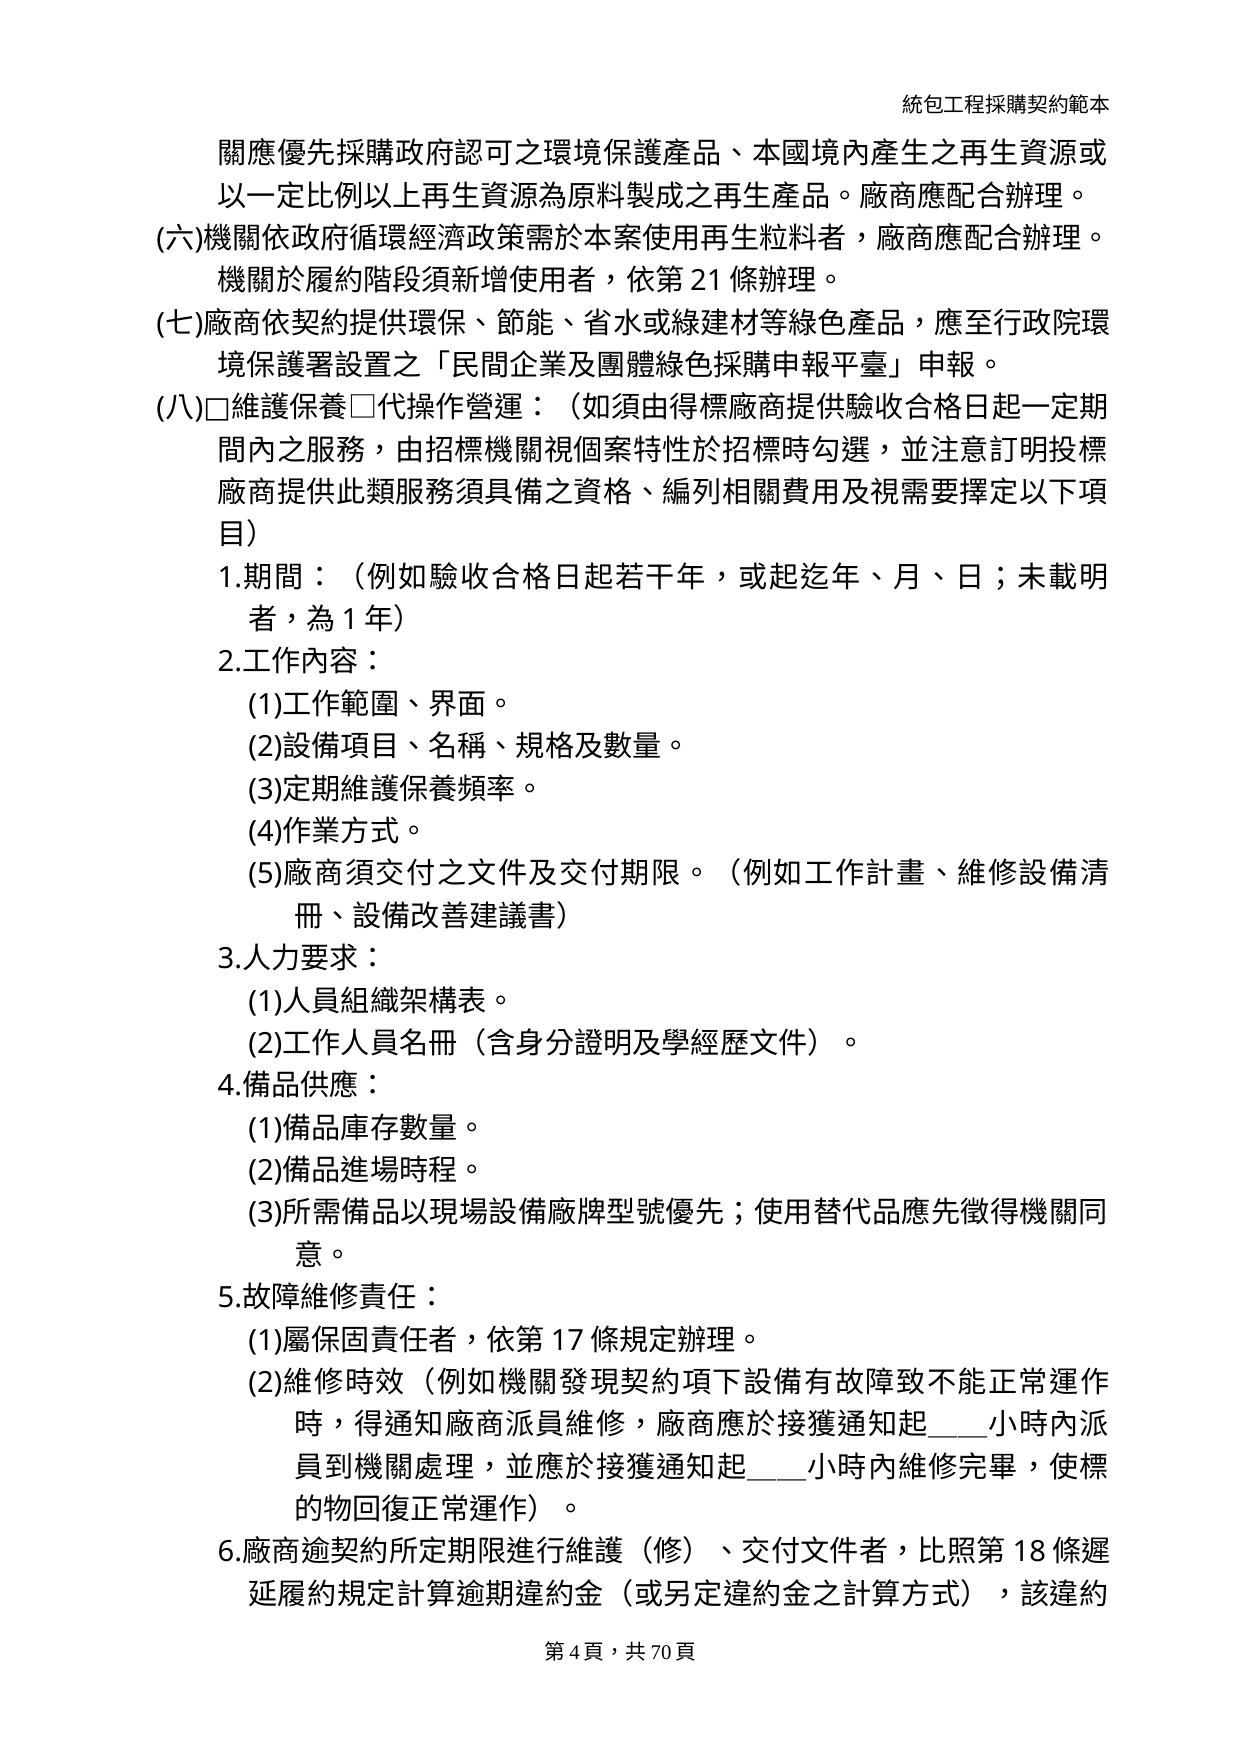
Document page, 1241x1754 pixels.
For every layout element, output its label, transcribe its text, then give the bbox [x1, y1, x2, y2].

text 4.備品供應： [217, 1062, 1110, 1104]
text (5)廠商須交付之文件及交付期限。（例如工作計畫、維修設備清冊、設備改善建議書） [248, 850, 1110, 935]
text (八)□維護保養□代操作營運：（如須由得標廠商提供驗收合格日起一定期間內之服務，由招標機關視個案特性於招標時勾選，並注意訂明投標廠商提供此類服務須具備之資格、編列相關費用及視需要擇定以下項目） [156, 384, 1110, 553]
text 6.廠商逾契約所定期限進行維護（修）、交付文件者，比照第18條遲延履約規定計算逾期違約金（或另定違約金之計算方式），該違約 [217, 1528, 1110, 1612]
text (2)工作人員名冊（含身分證明及學經歷文件）。 [248, 1019, 1110, 1062]
text 關應優先採購政府認可之環境保護產品、本國境內產生之再生資源或以一定比例以上再生資源為原料製成之再生產品。廠商應配合辦理。 [156, 130, 1110, 214]
text (1)屬保固責任者，依第17條規定辦理。 [248, 1316, 1110, 1358]
text 3.人力要求： [217, 935, 1110, 977]
text (1)人員組織架構表。 [248, 977, 1110, 1019]
text (2)維修時效（例如機關發現契約項下設備有故障致不能正常運作時，得通知廠商派員維修，廠商應於接獲通知起＿＿小時內派員到機關處理，並應於接獲通知起＿＿小時內維修完畢，使標的物回復正常運作）。 [248, 1358, 1110, 1528]
text (1)備品庫存數量。 [248, 1104, 1110, 1147]
text (3)所需備品以現場設備廠牌型號優先；使用替代品應先徵得機關同意。 [248, 1189, 1110, 1274]
text (3)定期維護保養頻率。 [248, 765, 1110, 808]
text (1)工作範圍、界面。 [248, 680, 1110, 723]
text (4)作業方式。 [248, 808, 1110, 850]
text 5.故障維修責任： [217, 1274, 1110, 1316]
text (六)機關依政府循環經濟政策需於本案使用再生粒料者，廠商應配合辦理。機關於履約階段須新增使用者，依第21條辦理。 [156, 214, 1110, 299]
text (2)備品進場時程。 [248, 1147, 1110, 1189]
text 1.期間：（例如驗收合格日起若干年，或起迄年、月、日；未載明者，為1年） [217, 553, 1110, 638]
text 2.工作內容： [217, 638, 1110, 680]
text (2)設備項目、名稱、規格及數量。 [248, 723, 1110, 765]
text (七)廠商依契約提供環保、節能、省水或綠建材等綠色產品，應至行政院環境保護署設置之「民間企業及團體綠色採購申報平臺」申報。 [156, 299, 1110, 384]
